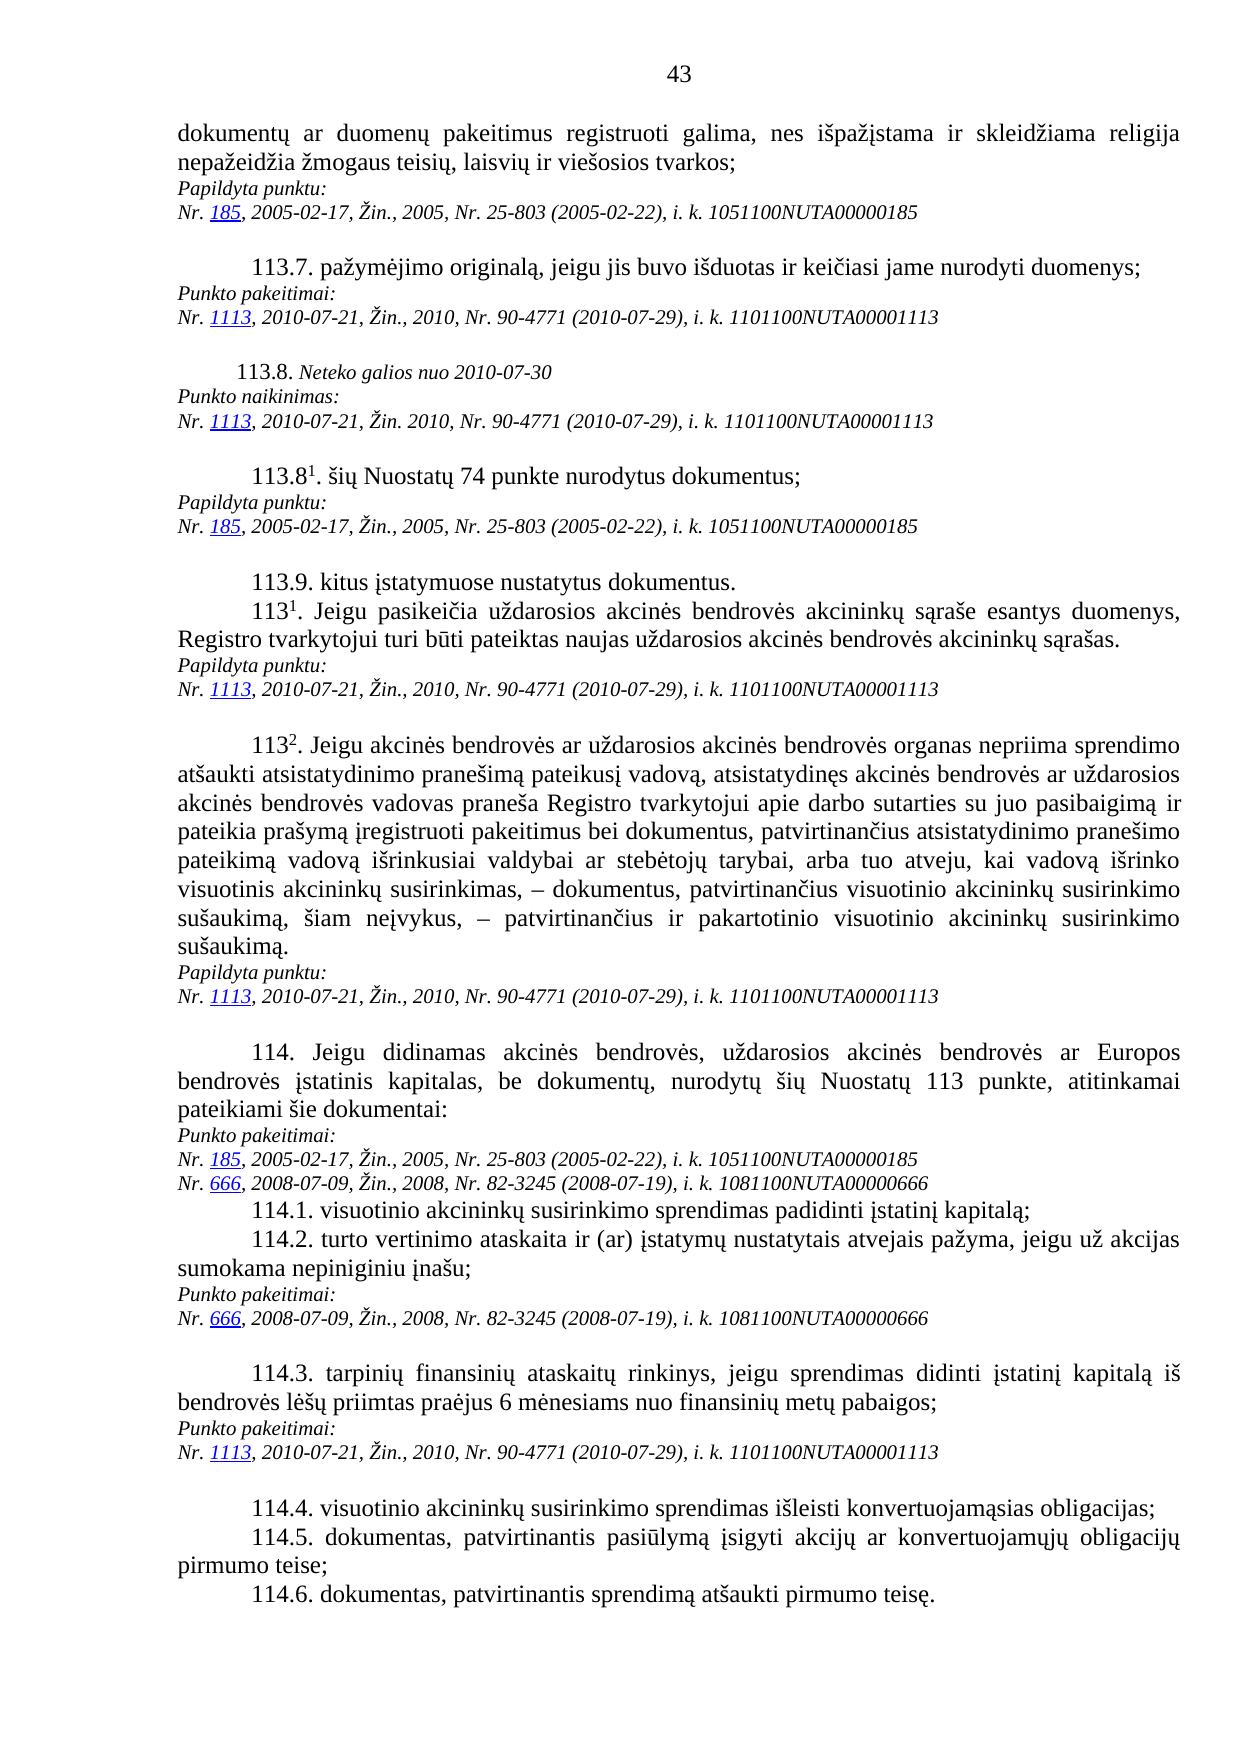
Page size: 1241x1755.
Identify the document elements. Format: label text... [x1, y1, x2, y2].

text 113.81. šių Nuostatų 74 punkte nurodytus dokumentus; [177, 461, 1181, 490]
text Nr. 1113, 2010-07-21, Žin., 2010, Nr. 90-4771 (2010-07-29), i. k. 1101100NUTA00001113 [177, 305, 1181, 329]
text 114.2. turto vertinimo ataskaita ir (ar) įstatymų nustatytais atvejais pažyma, jeigu už akcijas sumokama nepiniginiu įnašu; [177, 1224, 1181, 1282]
text Punkto pakeitimai: [177, 1123, 1181, 1147]
text Punkto pakeitimai: [177, 1416, 1181, 1440]
text Nr. 666, 2008-07-09, Žin., 2008, Nr. 82-3245 (2008-07-19), i. k. 1081100NUTA00000666 [177, 1306, 1181, 1330]
text 113.7. pažymėjimo originalą, jeigu jis buvo išduotas ir keičiasi jame nurodyti duomenys; [177, 252, 1181, 281]
text 114.4. visuotinio akcininkų susirinkimo sprendimas išleisti konvertuojamąsias obligacijas; [177, 1493, 1181, 1522]
text Nr. 666, 2008-07-09, Žin., 2008, Nr. 82-3245 (2008-07-19), i. k. 1081100NUTA00000666 [177, 1171, 1181, 1195]
text Papildyta punktu: [177, 653, 1181, 677]
text Papildyta punktu: [177, 176, 1181, 200]
text Nr. 185, 2005-02-17, Žin., 2005, Nr. 25-803 (2005-02-22), i. k. 1051100NUTA00000185 [177, 1147, 1181, 1171]
text 114. Jeigu didinamas akcinės bendrovės, uždarosios akcinės bendrovės ar Europos bendrovės įstatinis kapitalas, be dokumentų, nurodytų šių Nuostatų 113 punkte, atitinkamai pateikiami šie dokumentai: [177, 1037, 1181, 1123]
text 114.6. dokumentas, patvirtinantis sprendimą atšaukti pirmumo teisę. [177, 1579, 1181, 1608]
text 113.8. Neteko galios nuo 2010-07-30 [177, 358, 1181, 384]
text Punkto pakeitimai: [177, 281, 1181, 305]
text Nr. 185, 2005-02-17, Žin., 2005, Nr. 25-803 (2005-02-22), i. k. 1051100NUTA00000185 [177, 514, 1181, 538]
text Nr. 185, 2005-02-17, Žin., 2005, Nr. 25-803 (2005-02-22), i. k. 1051100NUTA00000185 [177, 200, 1181, 224]
text dokumentų ar duomenų pakeitimus registruoti galima, nes išpažįstama ir skleidžiama religija nepažeidžia žmogaus teisių, laisvių ir viešosios tvarkos; [177, 118, 1181, 176]
text Papildyta punktu: [177, 490, 1181, 514]
text Punkto pakeitimai: [177, 1282, 1181, 1306]
text 1131. Jeigu pasikeičia uždarosios akcinės bendrovės akcininkų sąraše esantys duomenys, Registro tvarkytojui turi būti pateiktas naujas uždarosios akcinės bendrovės akcininkų sąrašas. [177, 596, 1181, 653]
text Punkto naikinimas: [177, 384, 1181, 408]
text 114.3. tarpinių finansinių ataskaitų rinkinys, jeigu sprendimas didinti įstatinį kapitalą iš bendrovės lėšų priimtas praėjus 6 mėnesiams nuo finansinių metų pabaigos; [177, 1358, 1181, 1416]
text Nr. 1113, 2010-07-21, Žin., 2010, Nr. 90-4771 (2010-07-29), i. k. 1101100NUTA00001113 [177, 984, 1181, 1008]
text 113.9. kitus įstatymuose nustatytus dokumentus. [177, 567, 1181, 596]
text Papildyta punktu: [177, 960, 1181, 984]
text 114.5. dokumentas, patvirtinantis pasiūlymą įsigyti akcijų ar konvertuojamųjų obligacijų pirmumo teise; [177, 1522, 1181, 1579]
text 114.1. visuotinio akcininkų susirinkimo sprendimas padidinti įstatinį kapitalą; [177, 1195, 1181, 1224]
text Nr. 1113, 2010-07-21, Žin. 2010, Nr. 90-4771 (2010-07-29), i. k. 1101100NUTA00001113 [177, 408, 1181, 433]
text Nr. 1113, 2010-07-21, Žin., 2010, Nr. 90-4771 (2010-07-29), i. k. 1101100NUTA00001113 [177, 677, 1181, 701]
text Nr. 1113, 2010-07-21, Žin., 2010, Nr. 90-4771 (2010-07-29), i. k. 1101100NUTA00001113 [177, 1440, 1181, 1464]
text 1132. Jeigu akcinės bendrovės ar uždarosios akcinės bendrovės organas nepriima sprendimo atšaukti atsistatydinimo pranešimą pateikusį vadovą, atsistatydinęs akcinės bendrovės ar uždarosios akcinės bendrovės vadovas praneša Registro tvarkytojui apie darbo sutarties su juo pasibaigimą ir pateikia prašymą įregistruoti pakeitimus bei dokumentus, patvirtinančius atsistatydinimo pranešimo pateikimą vadovą išrinkusiai valdybai ar stebėtojų tarybai, arba tuo atveju, kai vadovą išrinko visuotinis akcininkų susirinkimas, – dokumentus, patvirtinančius visuotinio akcininkų susirinkimo sušaukimą, šiam neįvykus, – patvirtinančius ir pakartotinio visuotinio akcininkų susirinkimo sušaukimą. [177, 730, 1181, 960]
